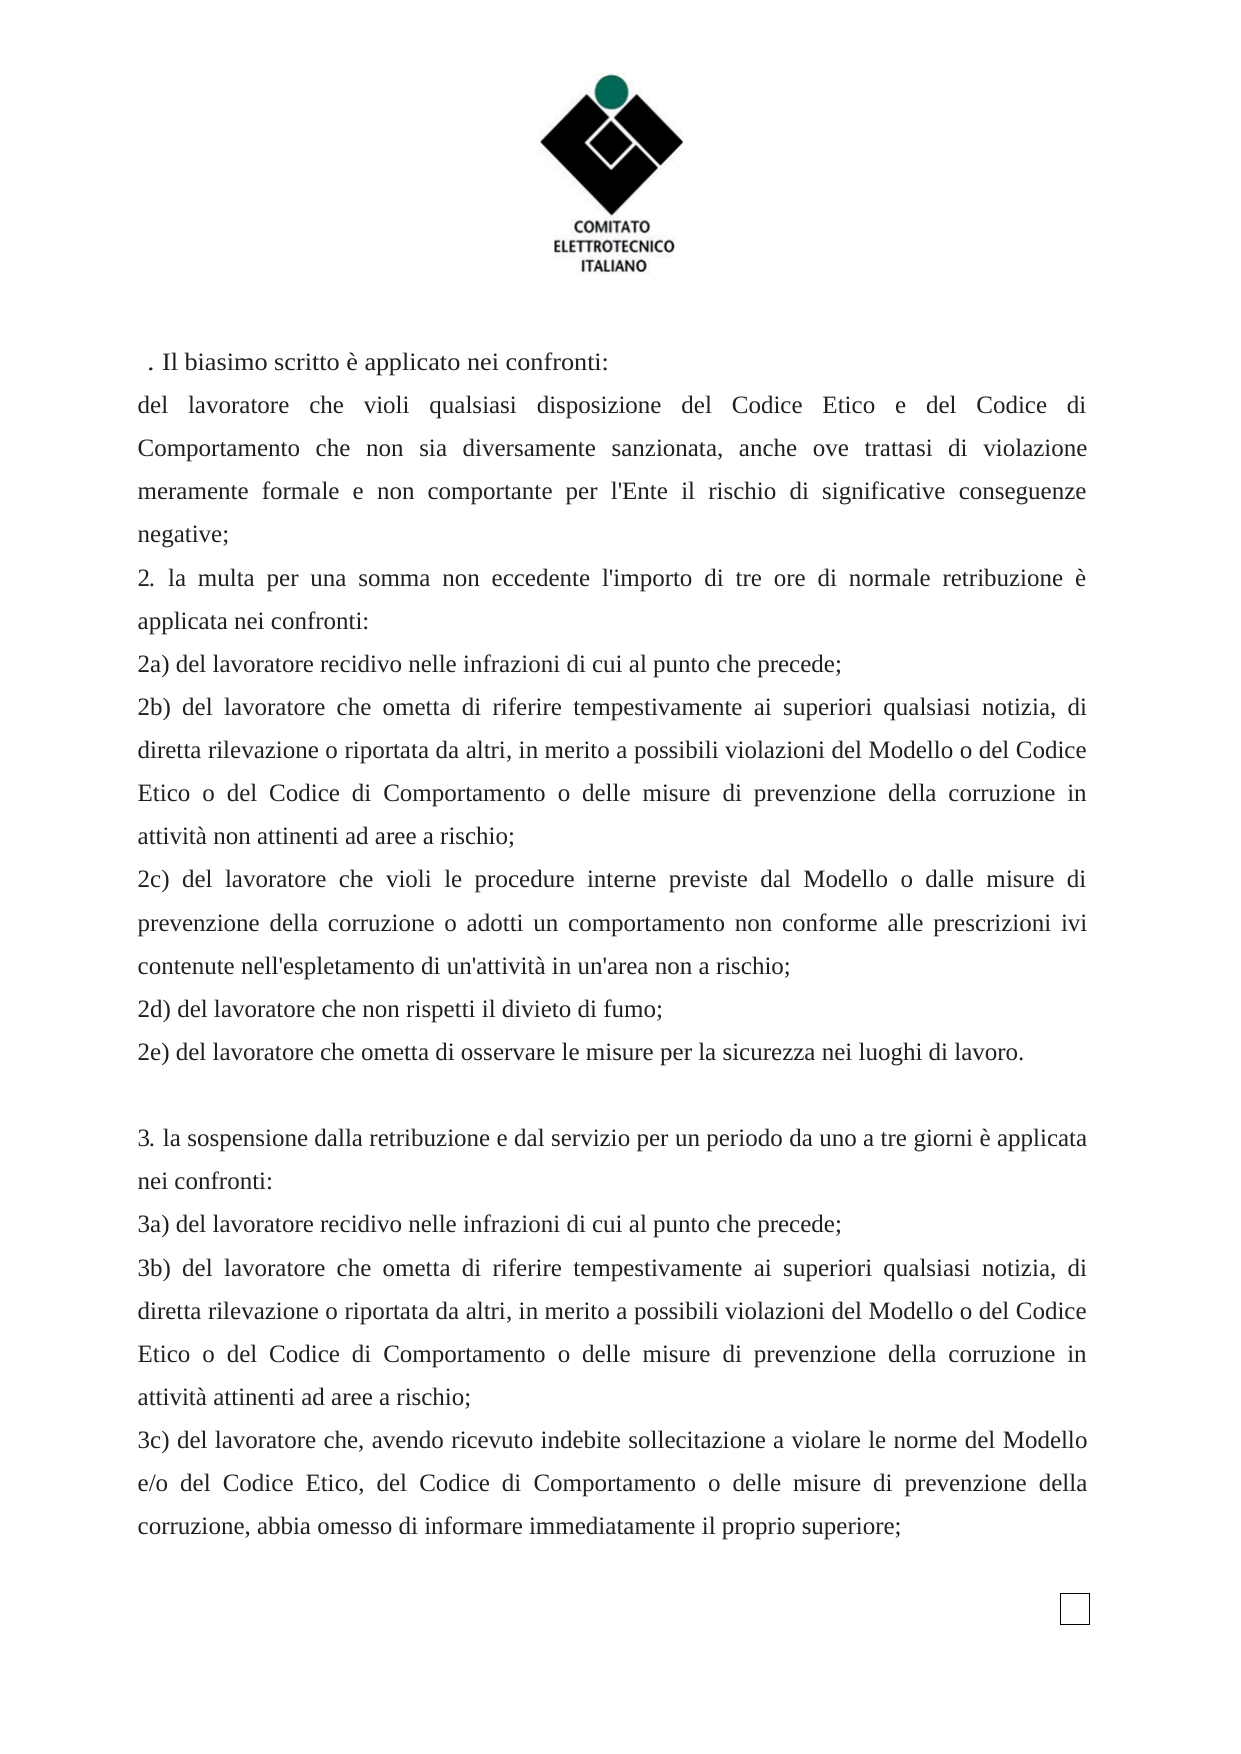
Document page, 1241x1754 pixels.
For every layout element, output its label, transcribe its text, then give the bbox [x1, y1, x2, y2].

text 2b) del lavoratore che ometta di riferire tempestivamente ai superiori qualsiasi notizia, di diretta rilevazione o riportata da altri, in merito a possibili violazioni del Modello o del Codice Etico o del Codice di Comportamento o delle misure di prevenzione della corruzione in attività non attinenti ad aree a rischio; [137, 692, 1088, 850]
text 3b) del lavoratore che ometta di riferire tempestivamente ai superiori qualsiasi notizia, di diretta rilevazione o riportata da altri, in merito a possibili violazioni del Modello o del Codice Etico o del Codice di Comportamento o delle misure di prevenzione della corruzione in attività attinenti ad aree a rischio; [137, 1253, 1088, 1411]
list la sospensione dalla retribuzione e dal servizio per un periodo da uno a tre giorni è applicata nei confronti: [137, 1123, 1088, 1195]
text 3a) del lavoratore recidivo nelle infrazioni di cui al punto che precede; [137, 1209, 1111, 1238]
text del lavoratore che violi qualsiasi disposizione del Codice Etico e del Codice di Comportamento che non sia diversamente sanzionata, anche ove trattasi di violazione meramente formale e non comportante per l'Ente il rischio di significative conseguenze negative; [137, 390, 1088, 548]
picture [538, 73, 685, 275]
list la multa per una somma non eccedente l'importo di tre ore di normale retribuzione è applicata nei confronti: [137, 563, 1088, 634]
text 2e) del lavoratore che ometta di osservare le misure per la sicurezza nei luoghi di lavoro. [137, 1037, 1111, 1066]
text 2d) del lavoratore che non rispetti il divieto di fumo; [137, 994, 1111, 1023]
text 3c) del lavoratore che, avendo ricevuto indebite sollecitazione a violare le norme del Modello e/o del Codice Etico, del Codice di Comportamento o delle misure di prevenzione della corruzione, abbia omesso di informare immediatamente il proprio superiore; [137, 1425, 1088, 1540]
text 2c) del lavoratore che violi le procedure interne previste dal Modello o dalle misure di prevenzione della corruzione o adotti un comportamento non conforme alle prescrizioni ivi contenute nell'espletamento di un'attività in un'area non a rischio; [137, 864, 1088, 979]
text 2a) del lavoratore recidivo nelle infrazioni di cui al punto che precede; [137, 649, 1111, 678]
text . Il biasimo scritto è applicato nei confronti: [137, 347, 1111, 376]
